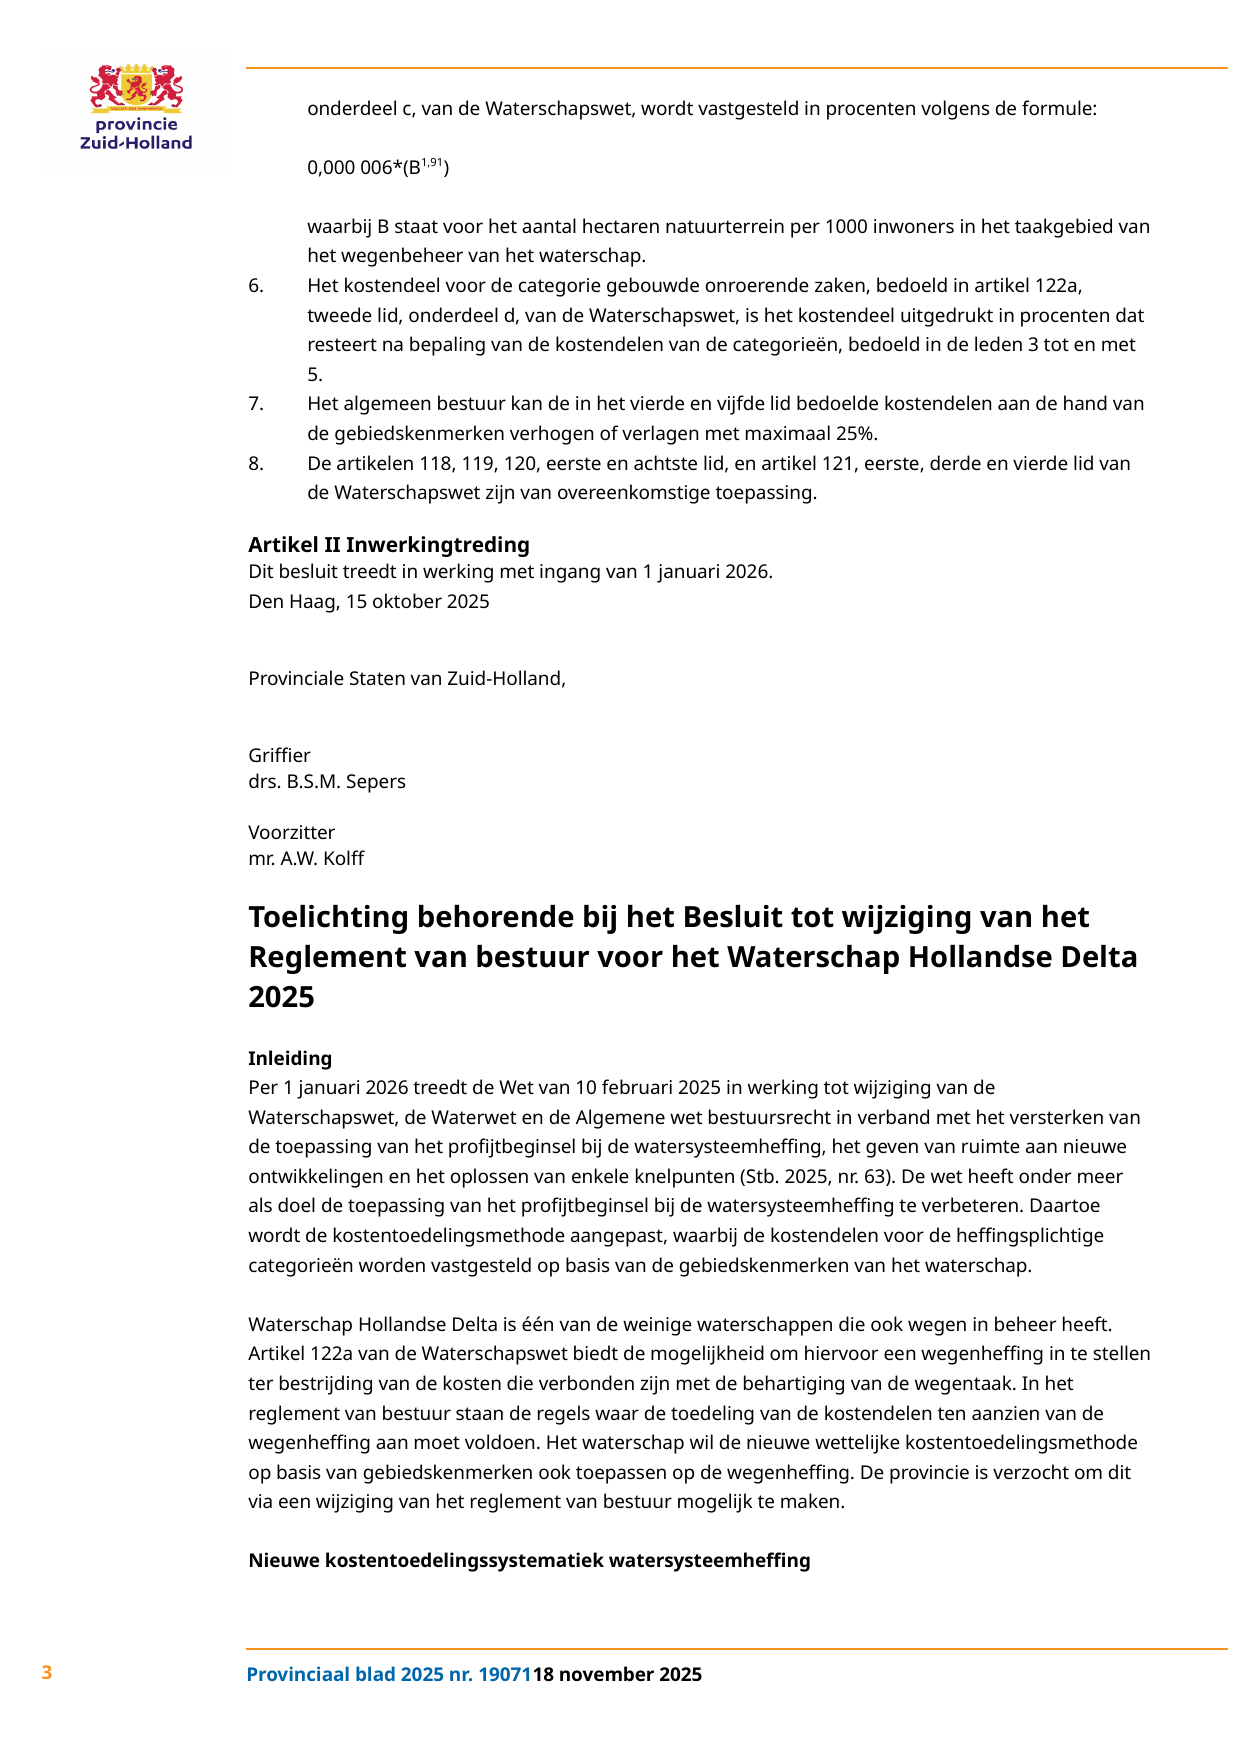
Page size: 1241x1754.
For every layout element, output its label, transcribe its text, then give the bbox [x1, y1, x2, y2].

text Waterschap Hollandse Delta is één van de weinige waterschappen die ook wegen in beheer heeft. Artikel 122a van de Waterschapswet biedt de mogelijkheid om hiervoor een wegenheffing in te stellen ter bestrijding van de kosten die verbonden zijn met de behartiging van de wegentaak. In het reglement van bestuur staan de regels waar de toedeling van de kostendelen ten aanzien van de wegenheffing aan moet voldoen. Het waterschap wil de nieuwe wettelijke kostentoedelingsmethode op basis van gebiedskenmerken ook toepassen op de wegenheffing. De provincie is verzocht om dit via een wijziging van het reglement van bestuur mogelijk te maken. [248, 1311, 1152, 1514]
text Nieuwe kostentoedelingssystematiek watersysteemheffing [248, 1548, 1152, 1573]
list 0,000 006*(B1,91) [248, 154, 1152, 180]
text Provinciale Staten van Zuid-Holland, [248, 665, 1152, 691]
text Voorzitter [248, 819, 1152, 845]
picture [41, 47, 231, 172]
list waarbij B staat voor het aantal hectaren natuurterrein per 1000 inwoners in het taakgebied van het wegenbeheer van het waterschap. [248, 213, 1152, 268]
text Artikel II Inwerkingtreding [248, 530, 1152, 558]
list Het algemeen bestuur kan de in het vierde en vijfde lid bedoelde kostendelen aan de hand van de gebiedskenmerken verhogen of verlagen met maximaal 25%. [248, 391, 1152, 446]
text mr. A.W. Kolff [248, 845, 1152, 871]
text Dit besluit treedt in werking met ingang van 1 januari 2026. [248, 558, 1152, 584]
text Per 1 januari 2026 treedt de Wet van 10 februari 2025 in werking tot wijziging van de Waterschapswet, de Waterwet en de Algemene wet bestuursrecht in verband met het versterken van de toepassing van het profijtbeginsel bij de watersysteemheffing, het geven van ruimte aan nieuwe ontwikkelingen en het oplossen van enkele knelpunten (Stb. 2025, nr. 63). De wet heeft onder meer als doel de toepassing van het profijtbeginsel bij de watersysteemheffing te verbeteren. Daartoe wordt de kostentoedelingsmethode aangepast, waarbij de kostendelen voor de heffingsplichtige categorieën worden vastgesteld op basis van de gebiedskenmerken van het waterschap. [248, 1074, 1152, 1278]
text Toelichting behorende bij het Besluit tot wijziging van het Reglement van bestuur voor het Waterschap Hollandse Delta 2025 [248, 897, 1152, 1016]
list De artikelen 118, 119, 120, eerste en achtste lid, en artikel 121, eerste, derde en vierde lid van de Waterschapswet zijn van overeenkomstige toepassing. [248, 450, 1152, 505]
text drs. B.S.M. Sepers [248, 768, 1152, 794]
list onderdeel c, van de Waterschapswet, wordt vastgesteld in procenten volgens de formule: [248, 95, 1152, 121]
list Het kostendeel voor de categorie gebouwde onroerende zaken, bedoeld in artikel 122a, tweede lid, onderdeel d, van de Waterschapswet, is het kostendeel uitgedrukt in procenten dat resteert na bepaling van de kostendelen van de categorieën, bedoeld in de leden 3 tot en met 5. [248, 272, 1152, 387]
text Den Haag, 15 oktober 2025 [248, 588, 1152, 613]
text Griffier [248, 742, 1152, 768]
text Inleiding [248, 1045, 1152, 1071]
